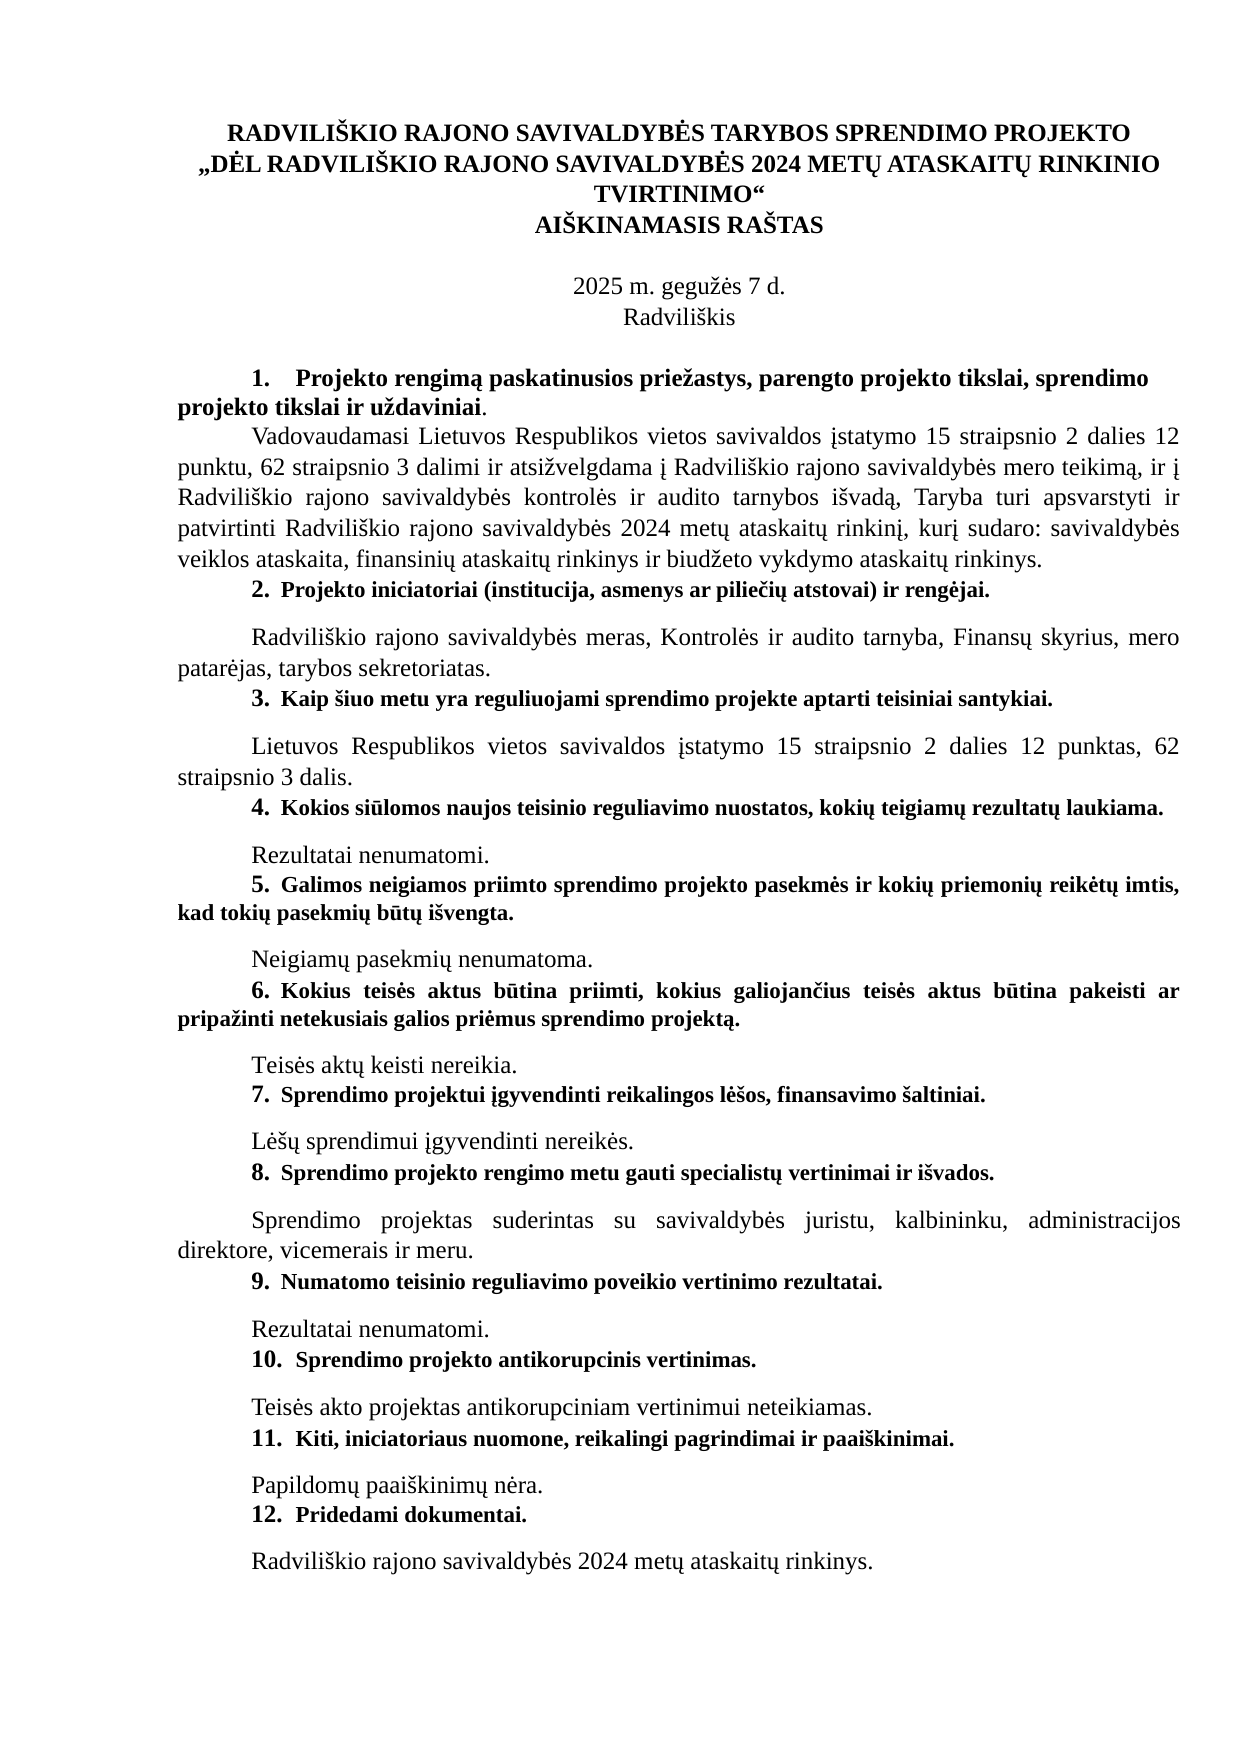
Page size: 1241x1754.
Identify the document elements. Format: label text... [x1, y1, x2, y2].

text 10. Sprendimo projekto antikorupcinis vertinimas. [177, 1344, 1181, 1373]
text 3. Kaip šiuo metu yra reguliuojami sprendimo projekte aptarti teisiniai santykiai. [177, 683, 1181, 712]
text 8. Sprendimo projekto rengimo metu gauti specialistų vertinimai ir išvados. [177, 1157, 1181, 1186]
text Vadovaudamasi Lietuvos Respublikos vietos savivaldos įstatymo 15 straipsnio 2 dalies 12 punktu, 62 straipsnio 3 dalimi ir atsižvelgdama į Radviliškio rajono savivaldybės mero teikimą, ir į Radviliškio rajono savivaldybės kontrolės ir audito tarnybos išvadą, Taryba turi apsvarstyti ir patvirtinti Radviliškio rajono savivaldybės 2024 metų ataskaitų rinkinį, kurį sudaro: savivaldybės veiklos ataskaita, finansinių ataskaitų rinkinys ir biudžeto vykdymo ataskaitų rinkinys. [177, 421, 1181, 572]
text Teisės aktų keisti nereikia. [251, 1050, 1181, 1079]
text AIŠKINAMASIS RAŠTAS [177, 210, 1181, 239]
text 12. Pridedami dokumentai. [177, 1499, 1181, 1528]
text 11. Kiti, iniciatoriaus nuomone, reikalingi pagrindimai ir paaiškinimai. [177, 1423, 1181, 1451]
text Neigiamų pasekmių nenumatoma. [177, 944, 1181, 973]
text Lietuvos Respublikos vietos savivaldos įstatymo 15 straipsnio 2 dalies 12 punktas, 62 straipsnio 3 dalis. [177, 731, 1181, 790]
text 2. Projekto iniciatoriai (institucija, asmenys ar piliečių atstovai) ir rengėjai. [177, 574, 1181, 603]
text „DĖL RADVILIŠKIO RAJONO SAVIVALDYBĖS 2024 METŲ ATASKAITŲ RINKINIO TVIRTINIMO“ [177, 149, 1181, 208]
text 7. Sprendimo projektui įgyvendinti reikalingos lėšos, finansavimo šaltiniai. [177, 1079, 1181, 1108]
text Radviliškis [177, 302, 1181, 331]
text 2025 m. gegužės 7 d. [177, 271, 1181, 300]
text 5. Galimos neigiamos priimto sprendimo projekto pasekmės ir kokių priemonių reikėtų imtis, kad tokių pasekmių būtų išvengta. [177, 869, 1181, 926]
text Radviliškio rajono savivaldybės meras, Kontrolės ir audito tarnyba, Finansų skyrius, mero patarėjas, tarybos sekretoriatas. [177, 622, 1181, 681]
text 1. Projekto rengimą paskatinusios priežastys, parengto projekto tikslai, sprendimo projekto tikslai ir uždaviniai. [177, 363, 1181, 421]
text Radviliškio rajono savivaldybės 2024 metų ataskaitų rinkinys. [177, 1546, 1181, 1575]
text RADVILIŠKIO RAJONO SAVIVALDYBĖS TARYBOS SPRENDIMO PROJEKTO [177, 118, 1181, 147]
text Sprendimo projektas suderintas su savivaldybės juristu, kalbininku, administracijos direktore, vicemerais ir meru. [177, 1205, 1181, 1264]
text Teisės akto projektas antikorupciniam vertinimui neteikiamas. [177, 1392, 1181, 1421]
text Rezultatai nenumatomi. [177, 1314, 1181, 1342]
text Papildomų paaiškinimų nėra. [251, 1470, 1181, 1499]
text 9. Numatomo teisinio reguliavimo poveikio vertinimo rezultatai. [177, 1266, 1181, 1295]
text 6. Kokius teisės aktus būtina priimti, kokius galiojančius teisės aktus būtina pakeisti ar pripažinti netekusiais galios priėmus sprendimo projektą. [177, 975, 1181, 1032]
text 4. Kokios siūlomos naujos teisinio reguliavimo nuostatos, kokių teigiamų rezultatų laukiama. [177, 792, 1181, 821]
text Lėšų sprendimui įgyvendinti nereikės. [177, 1126, 1181, 1155]
text Rezultatai nenumatomi. [251, 840, 1181, 869]
